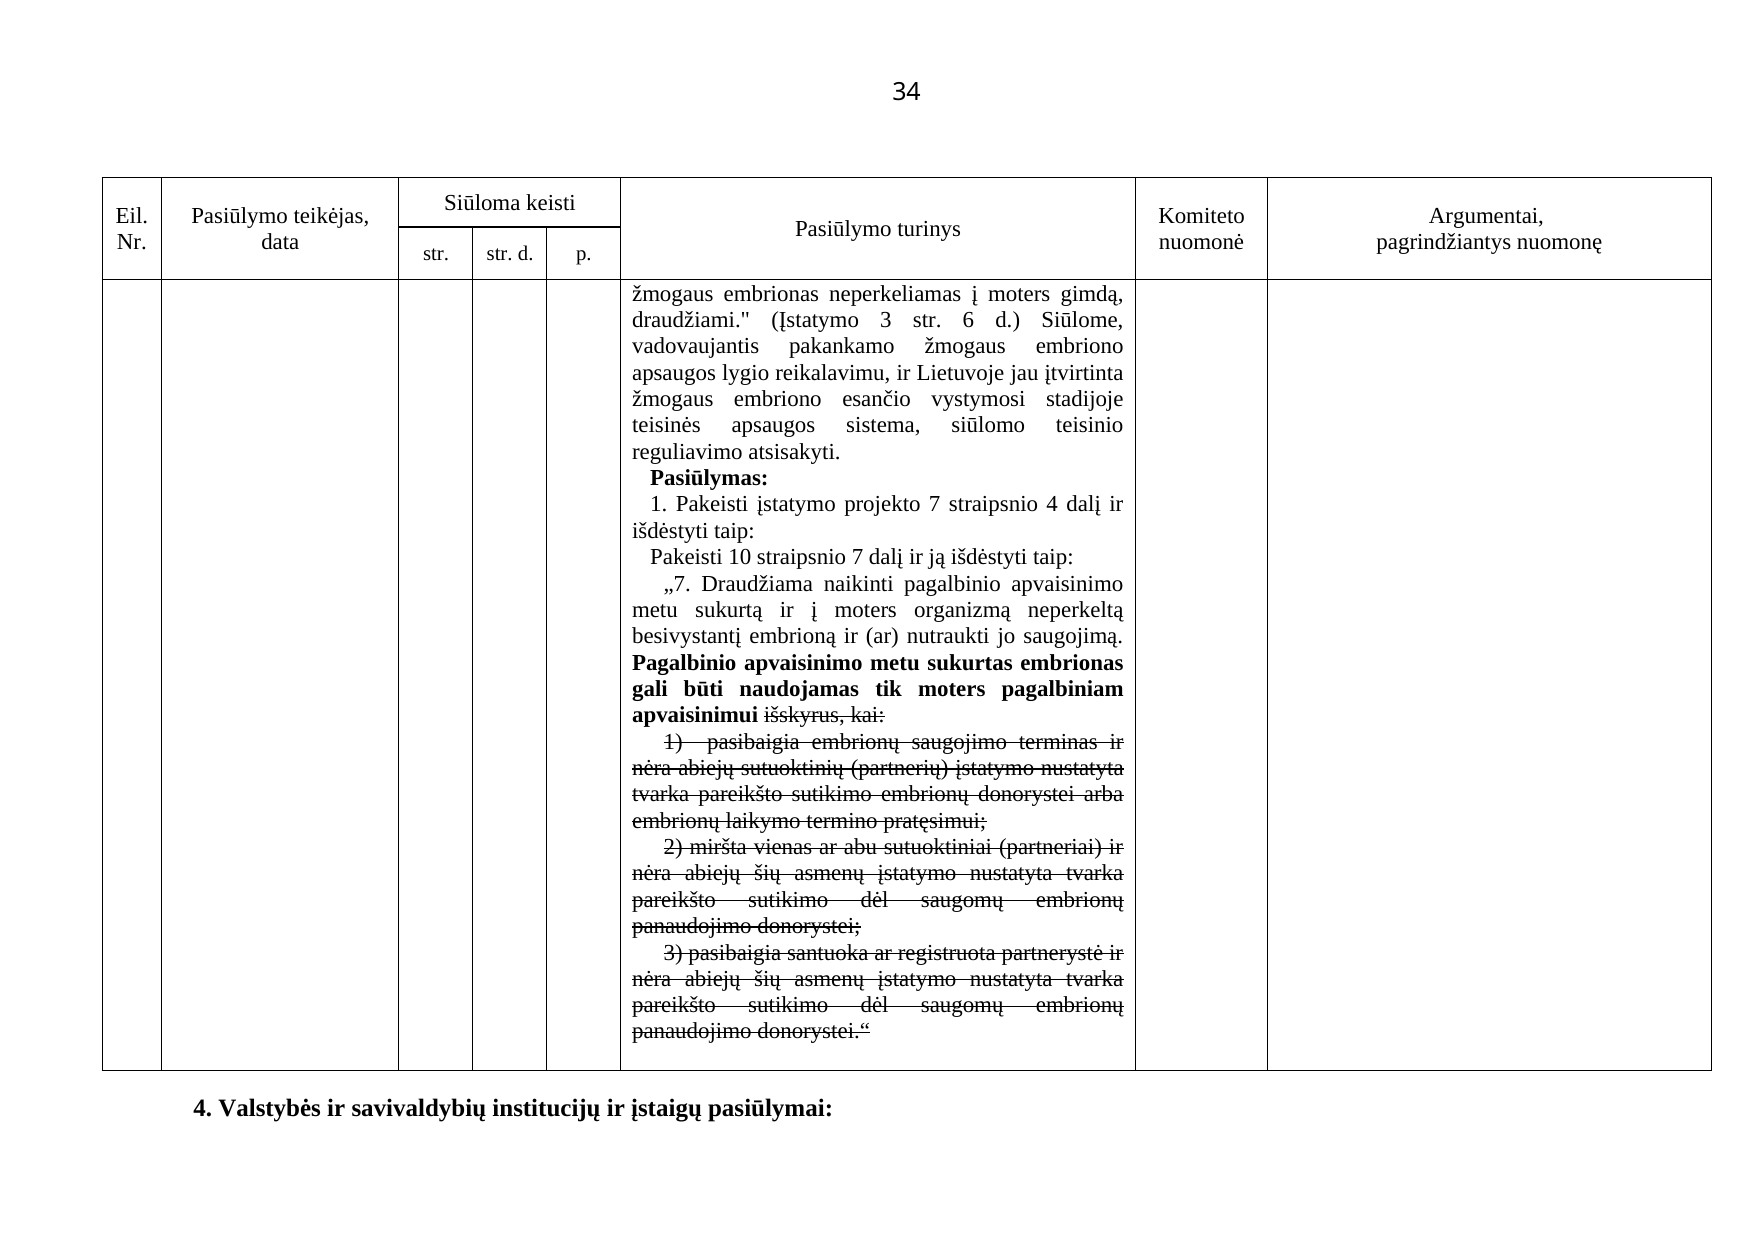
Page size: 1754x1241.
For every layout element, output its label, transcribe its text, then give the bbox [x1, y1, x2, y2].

table_cell p. [547, 228, 620, 279]
table_header Pasiūlymo teikėjas, data [162, 178, 398, 279]
table_cell [162, 280, 398, 1070]
table_header Siūloma keisti [399, 178, 620, 226]
table_cell str. d. [473, 228, 546, 279]
table_cell [547, 280, 620, 1070]
table_header Pasiūlymo turinys [621, 178, 1135, 279]
table_cell [103, 280, 161, 1070]
table_header Eil. Nr. [103, 178, 161, 279]
table_cell [1268, 280, 1711, 1070]
table_cell str. [399, 228, 472, 279]
table_cell [473, 280, 546, 1070]
table_cell [1136, 280, 1267, 1070]
table_header Komiteto nuomonė [1136, 178, 1267, 279]
subtitle 4. Valstybės ir savivaldybių institucijų ir įstaigų pasiūlymai: [118, 1093, 1695, 1122]
table_cell [399, 280, 472, 1070]
table_header Argumentai, pagrindžiantys nuomonę [1268, 178, 1711, 279]
table_cell žmogaus embrionas neperkeliamas į moters gimdą, draudžiami." (Įstatymo 3 str. 6 d.) Siūlome, vadovaujantis pakankamo žmogaus embriono apsaugos lygio reikalavimu, ir Lietuvoje jau įtvirtinta žmogaus embriono esančio vystymosi stadijoje teisinės apsaugos sistema, siūlomo teisinio reguliavimo atsisakyti. Pasiūlymas: 1. Pakeisti įstatymo projekto 7 straipsnio 4 dalį ir išdėstyti taip: Pakeisti 10 straipsnio 7 dalį ir ją išdėstyti taip: „7. Draudžiama naikinti pagalbinio apvaisinimo metu sukurtą ir į moters organizmą neperkeltą besivystantį embrioną ir (ar) nutraukti jo saugojimą. Pagalbinio apvaisinimo metu sukurtas embrionas gali būti naudojamas tik moters pagalbiniam apvaisinimui išskyrus, kai: pasibaigia embrionų saugojimo terminas ir nėra abiejų sutuoktinių (partnerių) įstatymo nustatyta tvarka pareikšto sutikimo embrionų donorystei arba embrionų laikymo termino pratęsimui; 2) miršta vienas ar abu sutuoktiniai (partneriai) ir nėra abiejų šių asmenų įstatymo nustatyta tvarka pareikšto sutikimo dėl saugomų embrionų panaudojimo donorystei; 3) pasibaigia santuoka ar registruota partnerystė ir nėra abiejų šių asmenų įstatymo nustatyta tvarka pareikšto sutikimo dėl saugomų embrionų panaudojimo donorystei.“ [621, 280, 1135, 1070]
